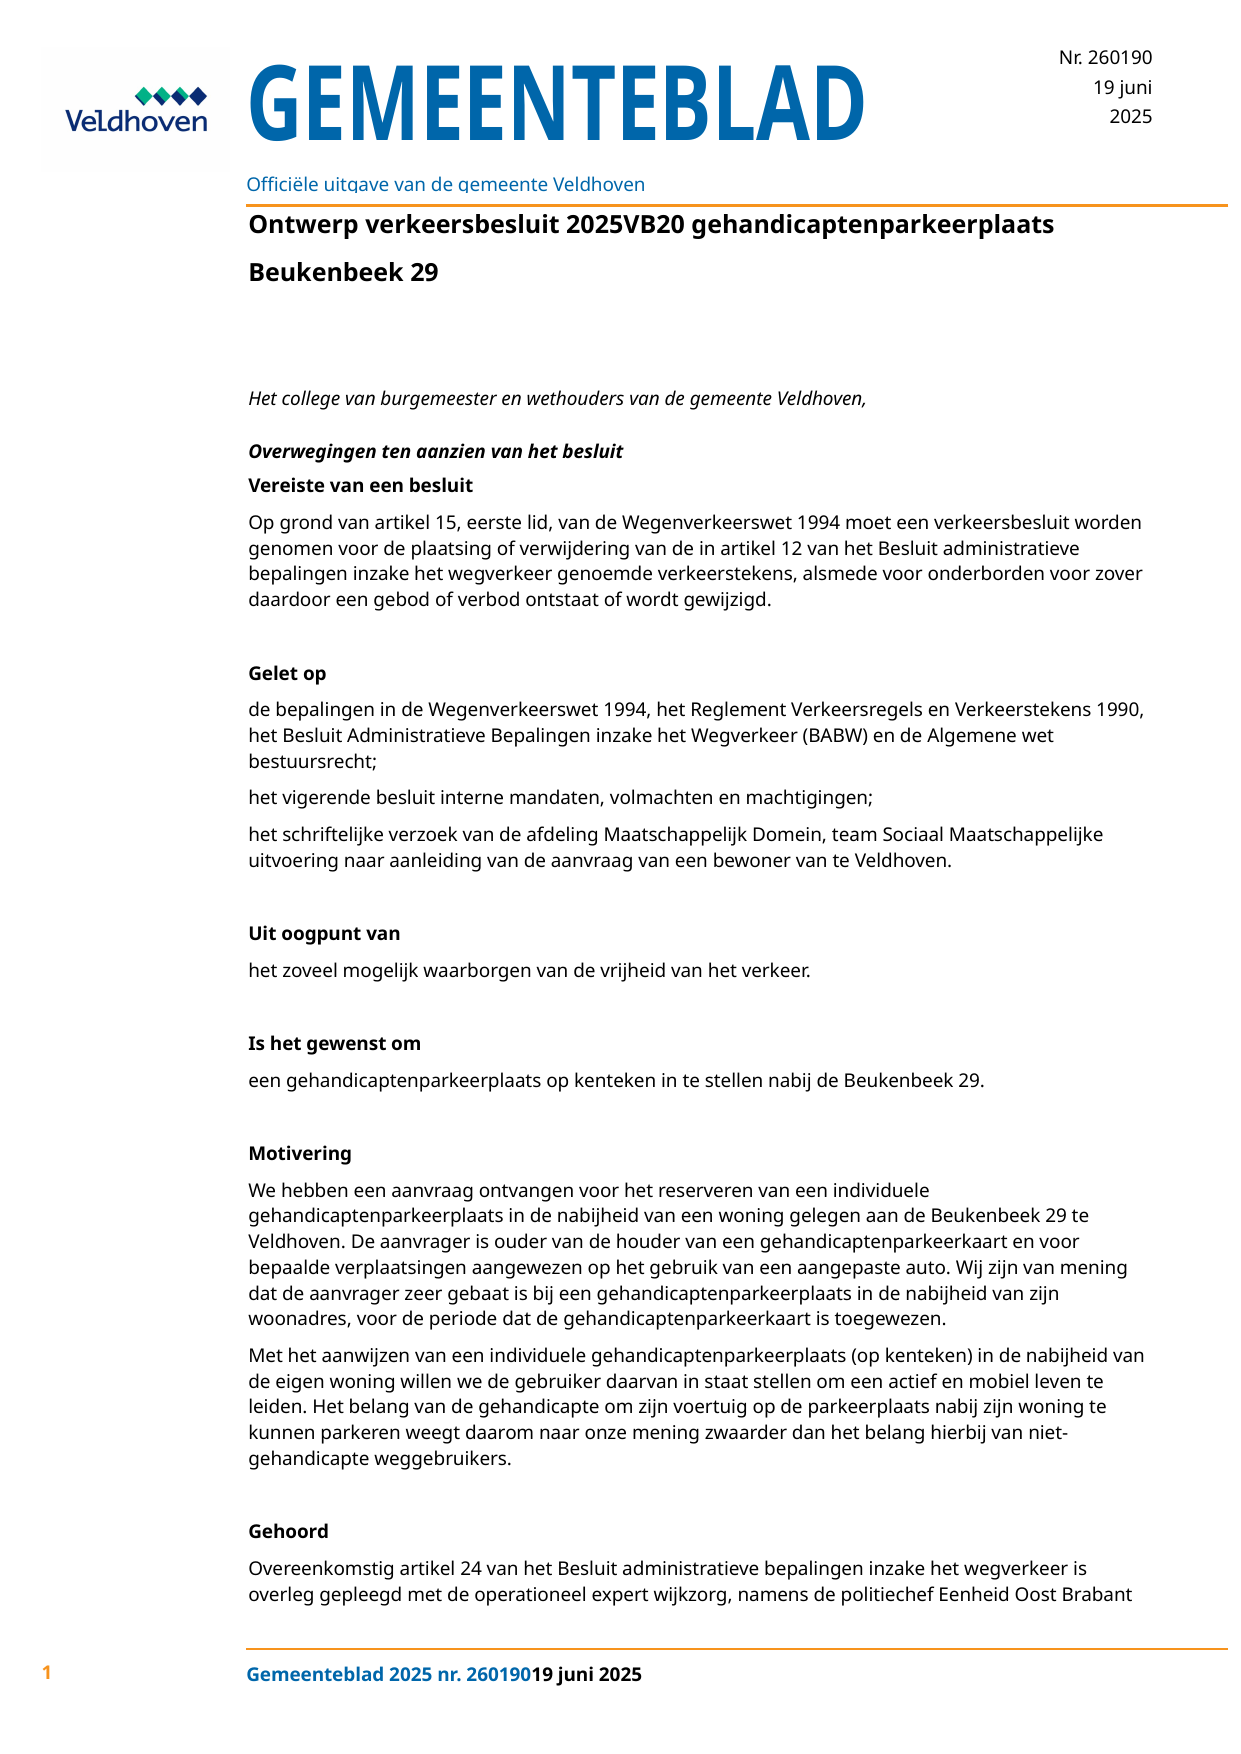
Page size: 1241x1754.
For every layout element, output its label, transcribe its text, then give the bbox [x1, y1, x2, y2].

text het schriftelijke verzoek van de afdeling Maatschappelijk Domein, team Sociaal Maatschappelijke uitvoering naar aanleiding van de aanvraag van een bewoner van te Veldhoven. [248, 821, 1152, 873]
text Op grond van artikel 15, eerste lid, van de Wegenverkeerswet 1994 moet een verkeersbesluit worden genomen voor de plaatsing of verwijdering van de in artikel 12 van het Besluit administratieve bepalingen inzake het wegverkeer genoemde verkeerstekens, alsmede voor onderborden voor zover daardoor een gebod of verbod ontstaat of wordt gewijzigd. [248, 509, 1152, 612]
text Ontwerp verkeersbesluit 2025VB20 gehandicaptenparkeerplaats Beukenbeek 29 [248, 207, 1152, 288]
text Vereiste van een besluit [248, 472, 1152, 498]
text We hebben een aanvraag ontvangen voor het reserveren van een individuele gehandicaptenparkeerplaats in de nabijheid van een woning gelegen aan de Beukenbeek 29 te Veldhoven. De aanvrager is ouder van de houder van een gehandicaptenparkeerkaart en voor bepaalde verplaatsingen aangewezen op het gebruik van een aangepaste auto. Wij zijn van mening dat de aanvrager zeer gebaat is bij een gehandicaptenparkeerplaats in de nabijheid van zijn woonadres, voor de periode dat de gehandicaptenparkeerkaart is toegewezen. [248, 1177, 1152, 1331]
text Met het aanwijzen van een individuele gehandicaptenparkeerplaats (op kenteken) in de nabijheid van de eigen woning willen we de gebruiker daarvan in staat stellen om een actief en mobiel leven te leiden. Het belang van de gehandicapte om zijn voertuig op de parkeerplaats nabij zijn woning te kunnen parkeren weegt daarom naar onze mening zwaarder dan het belang hierbij van niet-gehandicapte weggebruikers. [248, 1342, 1152, 1471]
text een gehandicaptenparkeerplaats op kenteken in te stellen nabij de Beukenbeek 29. [248, 1067, 1152, 1093]
picture [41, 47, 231, 172]
text de bepalingen in de Wegenverkeerswet 1994, het Reglement Verkeersregels en Verkeerstekens 1990, het Besluit Administratieve Bepalingen inzake het Wegverkeer (BABW) en de Algemene wet bestuursrecht; [248, 696, 1152, 773]
text Overwegingen ten aanzien van het besluit [248, 438, 1152, 464]
text Is het gewenst om [248, 1030, 1152, 1056]
text Motivering [248, 1140, 1152, 1166]
text Gelet op [248, 660, 1152, 685]
text Overeenkomstig artikel 24 van het Besluit administratieve bepalingen inzake het wegverkeer is overleg gepleegd met de operationeel expert wijkzorg, namens de politiechef Eenheid Oost Brabant [248, 1555, 1152, 1607]
text Gehoord [248, 1518, 1152, 1544]
text Het college van burgemeester en wethouders van de gemeente Veldhoven, [248, 386, 1152, 411]
text het zoveel mogelijk waarborgen van de vrijheid van het verkeer. [248, 957, 1152, 983]
text het vigerende besluit interne mandaten, volmachten en machtigingen; [248, 784, 1152, 810]
text Uit oogpunt van [248, 920, 1152, 946]
